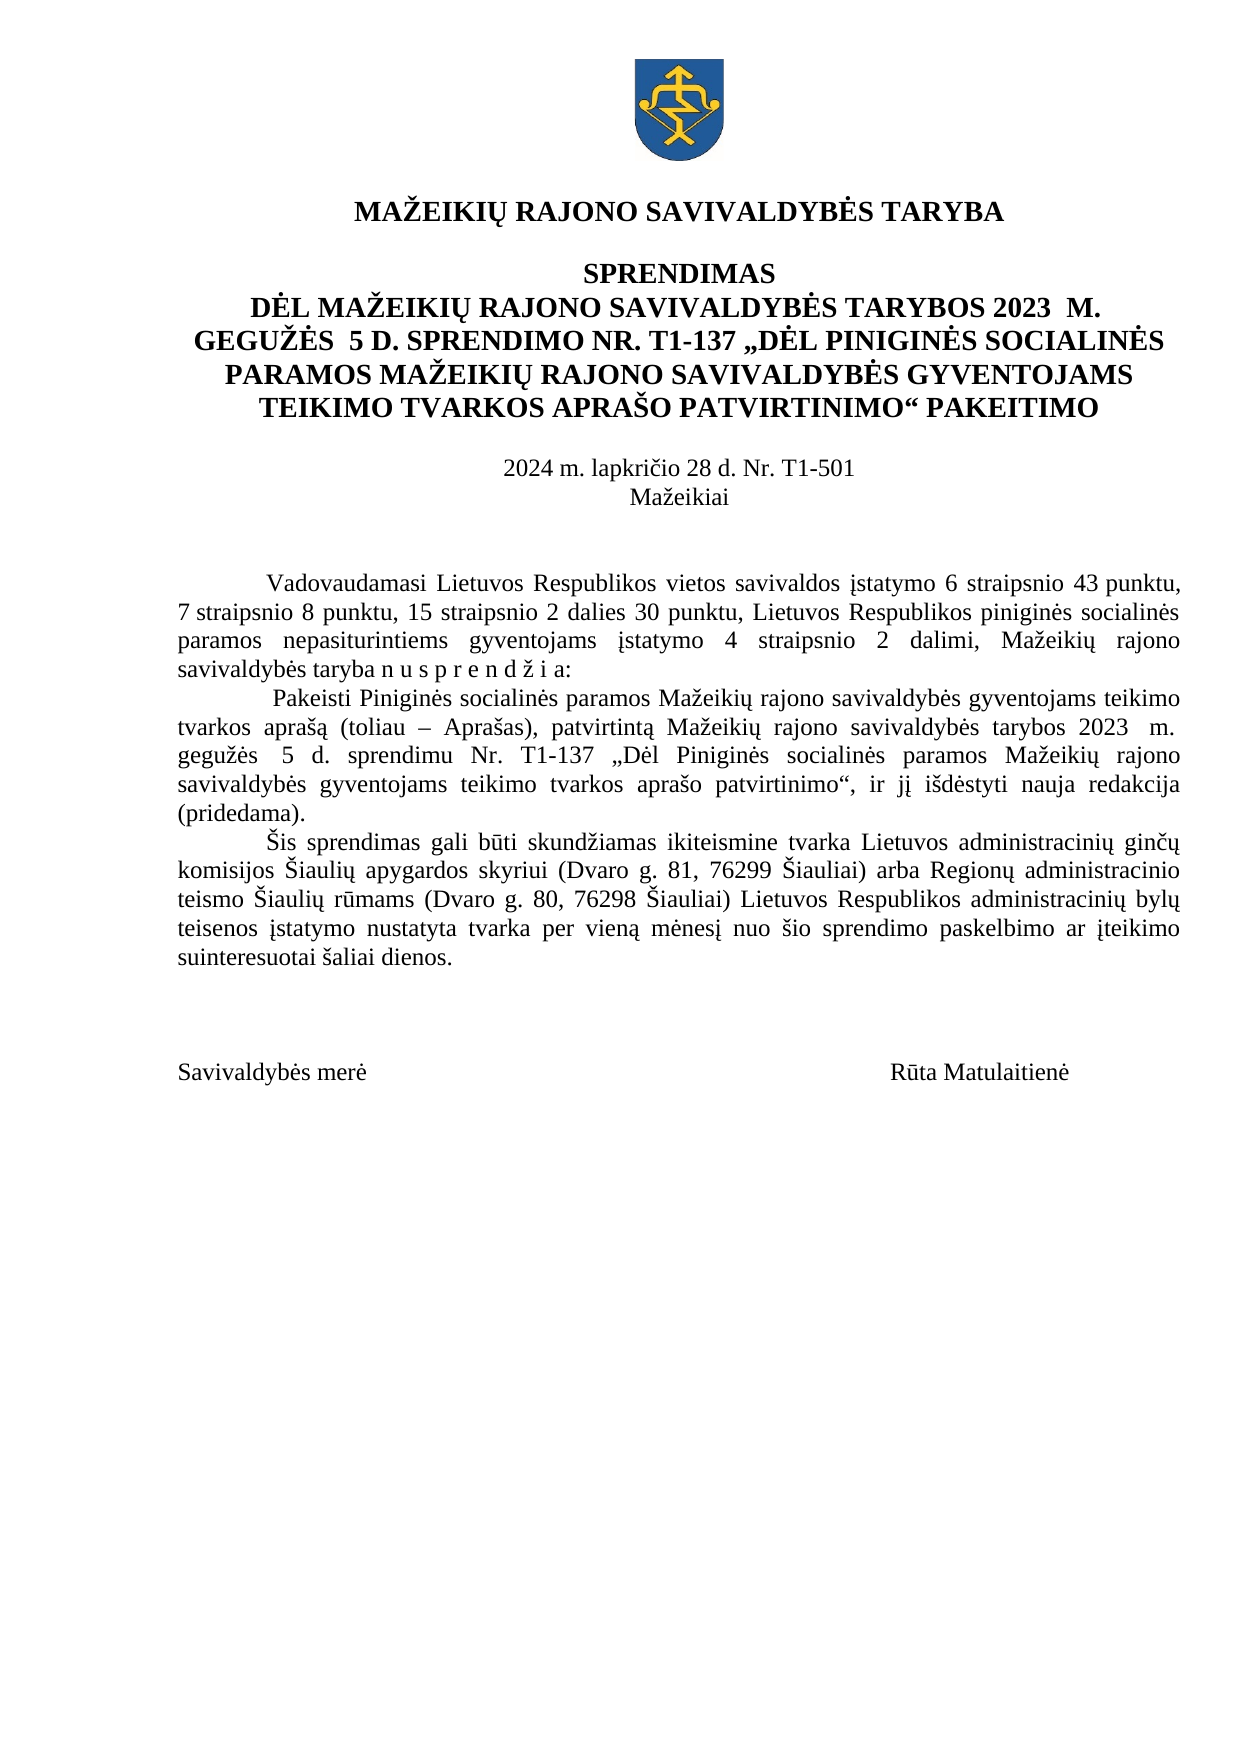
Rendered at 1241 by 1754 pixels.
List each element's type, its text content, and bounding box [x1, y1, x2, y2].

subtitle SPRENDIMAS [177, 256, 1181, 290]
text Pakeisti Piniginės socialinės paramos Mažeikių rajono savivaldybės gyventojams teikimo tvarkos aprašą (toliau – Aprašas), patvirtintą Mažeikių rajono savivaldybės tarybos 2023 m. gegužės 5 d. sprendimu Nr. T1-137 „Dėl Piniginės socialinės paramos Mažeikių rajono savivaldybės gyventojams teikimo tvarkos aprašo patvirtinimo“, ir jį išdėstyti nauja redakcija (pridedama). [177, 683, 1181, 827]
text Mažeikių rajono SAVIVALDYBĖS taryba [177, 194, 1181, 228]
text Mažeikiai [177, 482, 1181, 510]
text Šis sprendimas gali būti skundžiamas ikiteismine tvarka Lietuvos administracinių ginčų komisijos Šiaulių apygardos skyriui (Dvaro g. 81, 76299 Šiauliai) arba Regionų administracinio teismo Šiaulių rūmams (Dvaro g. 80, 76298 Šiauliai) Lietuvos Respublikos administracinių bylų teisenos įstatymo nustatyta tvarka per vieną mėnesį nuo šio sprendimo paskelbimo ar įteikimo suinteresuotai šaliai dienos. [177, 827, 1181, 970]
text Savivaldybės merė Rūta Matulaitienė [177, 1057, 1181, 1085]
text 2024 m. lapkričio 28 d. Nr. T1-501 [177, 453, 1181, 482]
text DĖL MAŽEIKIŲ RAJONO SAVIVALDYBĖS TARYBOS 2023 M. GEGUŽĖS 5 D. SPRENDIMO NR. T1-137 „DĖL PINIGINĖS SOCIALINĖS PARAMOS MAŽEIKIŲ RAJONO SAVIVALDYBĖS GYVENTOJAMS TEIKIMO TVARKOS APRAŠO PATVIRTINIMO“ PAKEITIMO [177, 290, 1181, 424]
text Vadovaudamasi Lietuvos Respublikos vietos savivaldos įstatymo 6 straipsnio 43 punktu, 7 straipsnio 8 punktu, 15 straipsnio 2 dalies 30 punktu, Lietuvos Respublikos piniginės socialinės paramos nepasiturintiems gyventojams įstatymo 4 straipsnio 2 dalimi, Mažeikių rajono savivaldybės taryba nusprendžia: [177, 568, 1181, 683]
